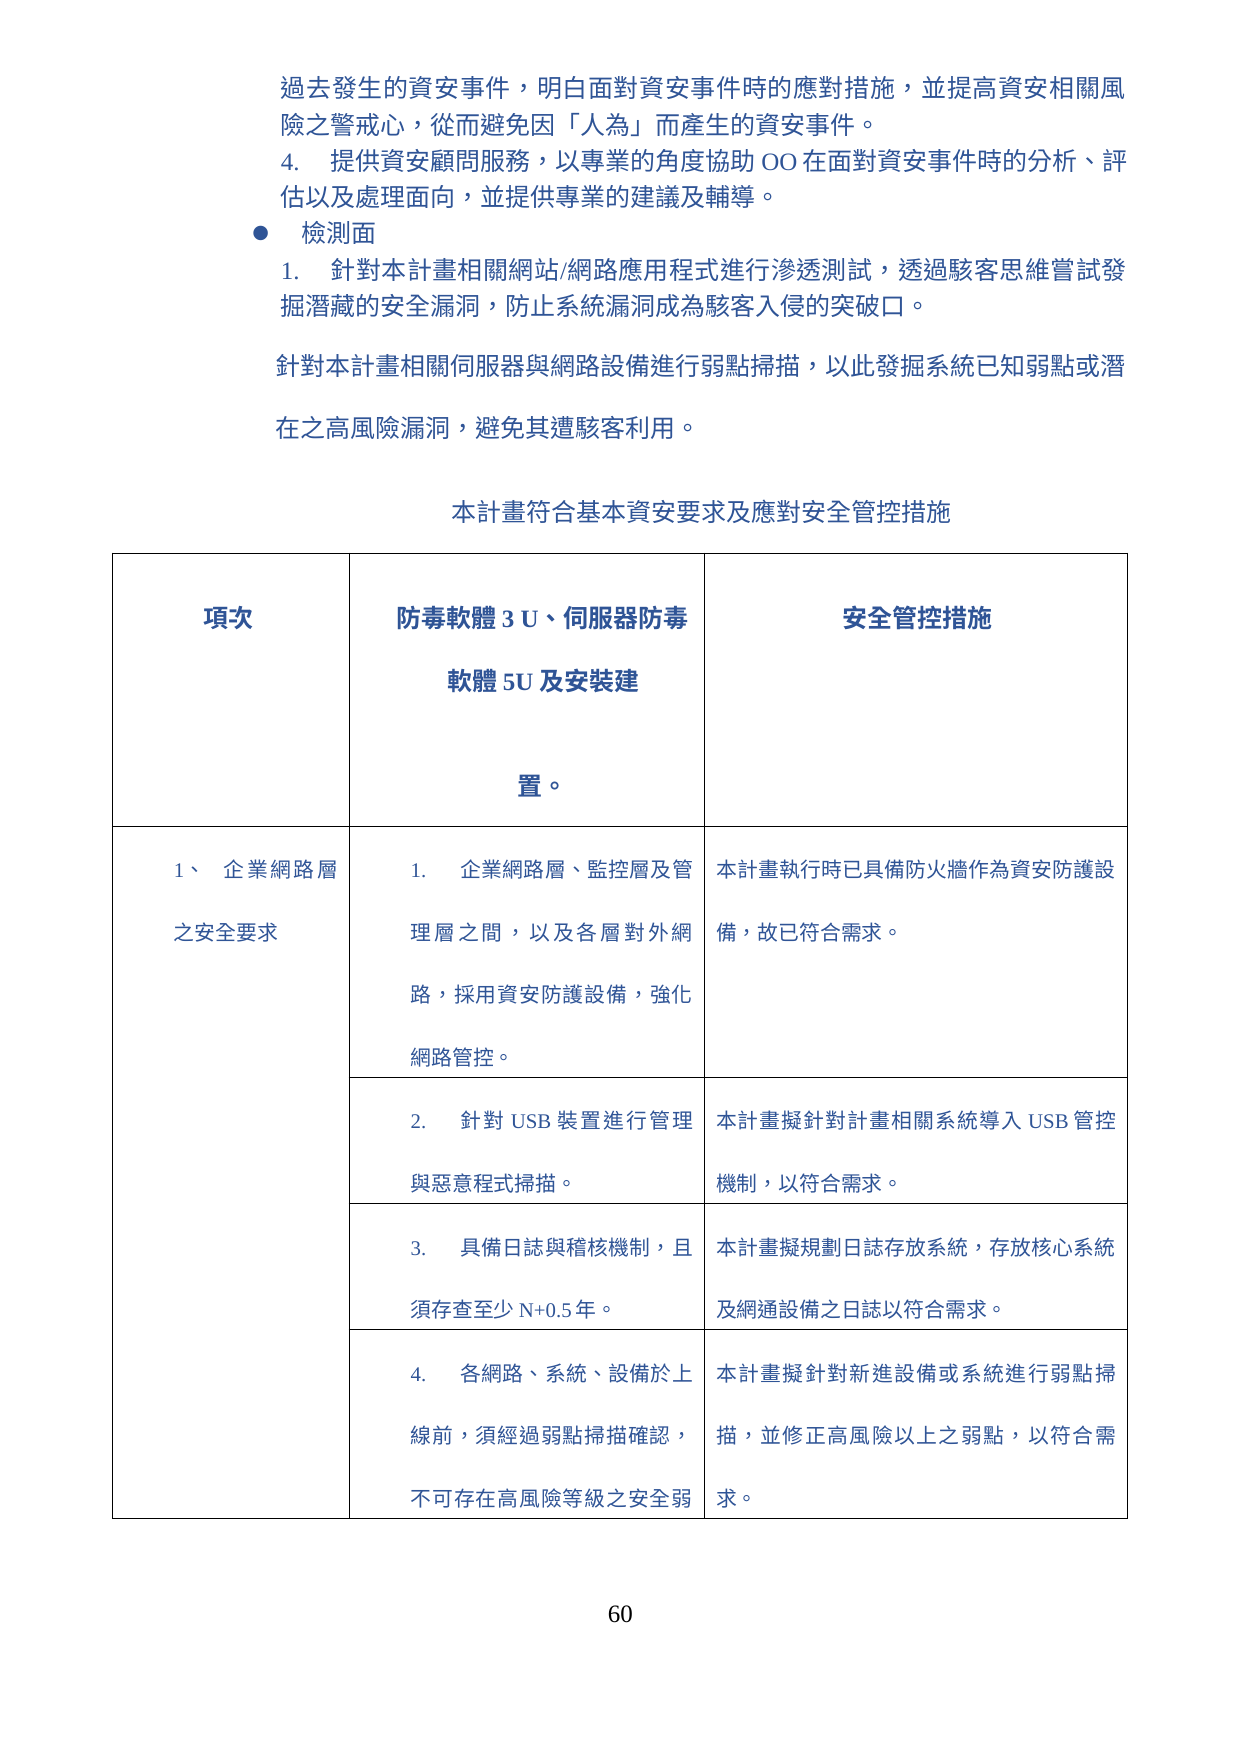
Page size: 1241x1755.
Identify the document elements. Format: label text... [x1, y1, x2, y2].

table_cell 各網路、系統、設備於上線前，須經過弱點掃描確認，不可存在高風險等級之安全弱點 [350, 1330, 704, 1518]
table_cell 本計畫擬針對新進設備或系統進行弱點掃描，並修正高風險以上之弱點，以符合需求。 [705, 1330, 1127, 1518]
table_header 安全管控措施 [705, 554, 1127, 826]
table_header 防毒軟體3 U、伺服器防毒軟體5U 及安裝建 置。 [350, 554, 704, 826]
text 本計畫符合基本資安要求及應對安全管控措施 [275, 469, 1128, 531]
list 提供資安顧問服務，以專業的角度協助OO在面對資安事件時的分析、評估以及處理面向，並提供專業的建議及輔導。 [281, 141, 1128, 214]
table_cell 本計畫執行時已具備防火牆作為資安防護設備，故已符合需求。 [705, 827, 1127, 1077]
table_cell 針對USB裝置進行管理與惡意程式掃描。 [350, 1078, 704, 1203]
table_cell 企業網路層、監控層及管理層之間，以及各層對外網路，採用資安防護設備，強化網路管控。 [350, 827, 704, 1077]
table_header 項次 [113, 554, 349, 826]
table_cell 具備日誌與稽核機制，且須存查至少N+0.5年。 [350, 1204, 704, 1329]
table_cell 企業網路層之安全要求 [113, 827, 349, 1518]
table_cell 本計畫擬規劃日誌存放系統，存放核心系統及網通設備之日誌以符合需求。 [705, 1204, 1127, 1329]
list 過去發生的資安事件，明白面對資安事件時的應對措施，並提高資安相關風險之警戒心，從而避免因「人為」而產生的資安事件。 [281, 69, 1128, 141]
table_cell 本計畫擬針對計畫相關系統導入USB管控機制，以符合需求。 [705, 1078, 1127, 1203]
list 針對本計畫相關網站/網路應用程式進行滲透測試，透過駭客思維嘗試發掘潛藏的安全漏洞，防止系統漏洞成為駭客入侵的突破口。 [281, 250, 1128, 323]
list 檢測面 [251, 214, 1128, 250]
text 針對本計畫相關伺服器與網路設備進行弱點掃描，以此發掘系統已知弱點或潛在之高風險漏洞，避免其遭駭客利用。 [275, 323, 1128, 448]
